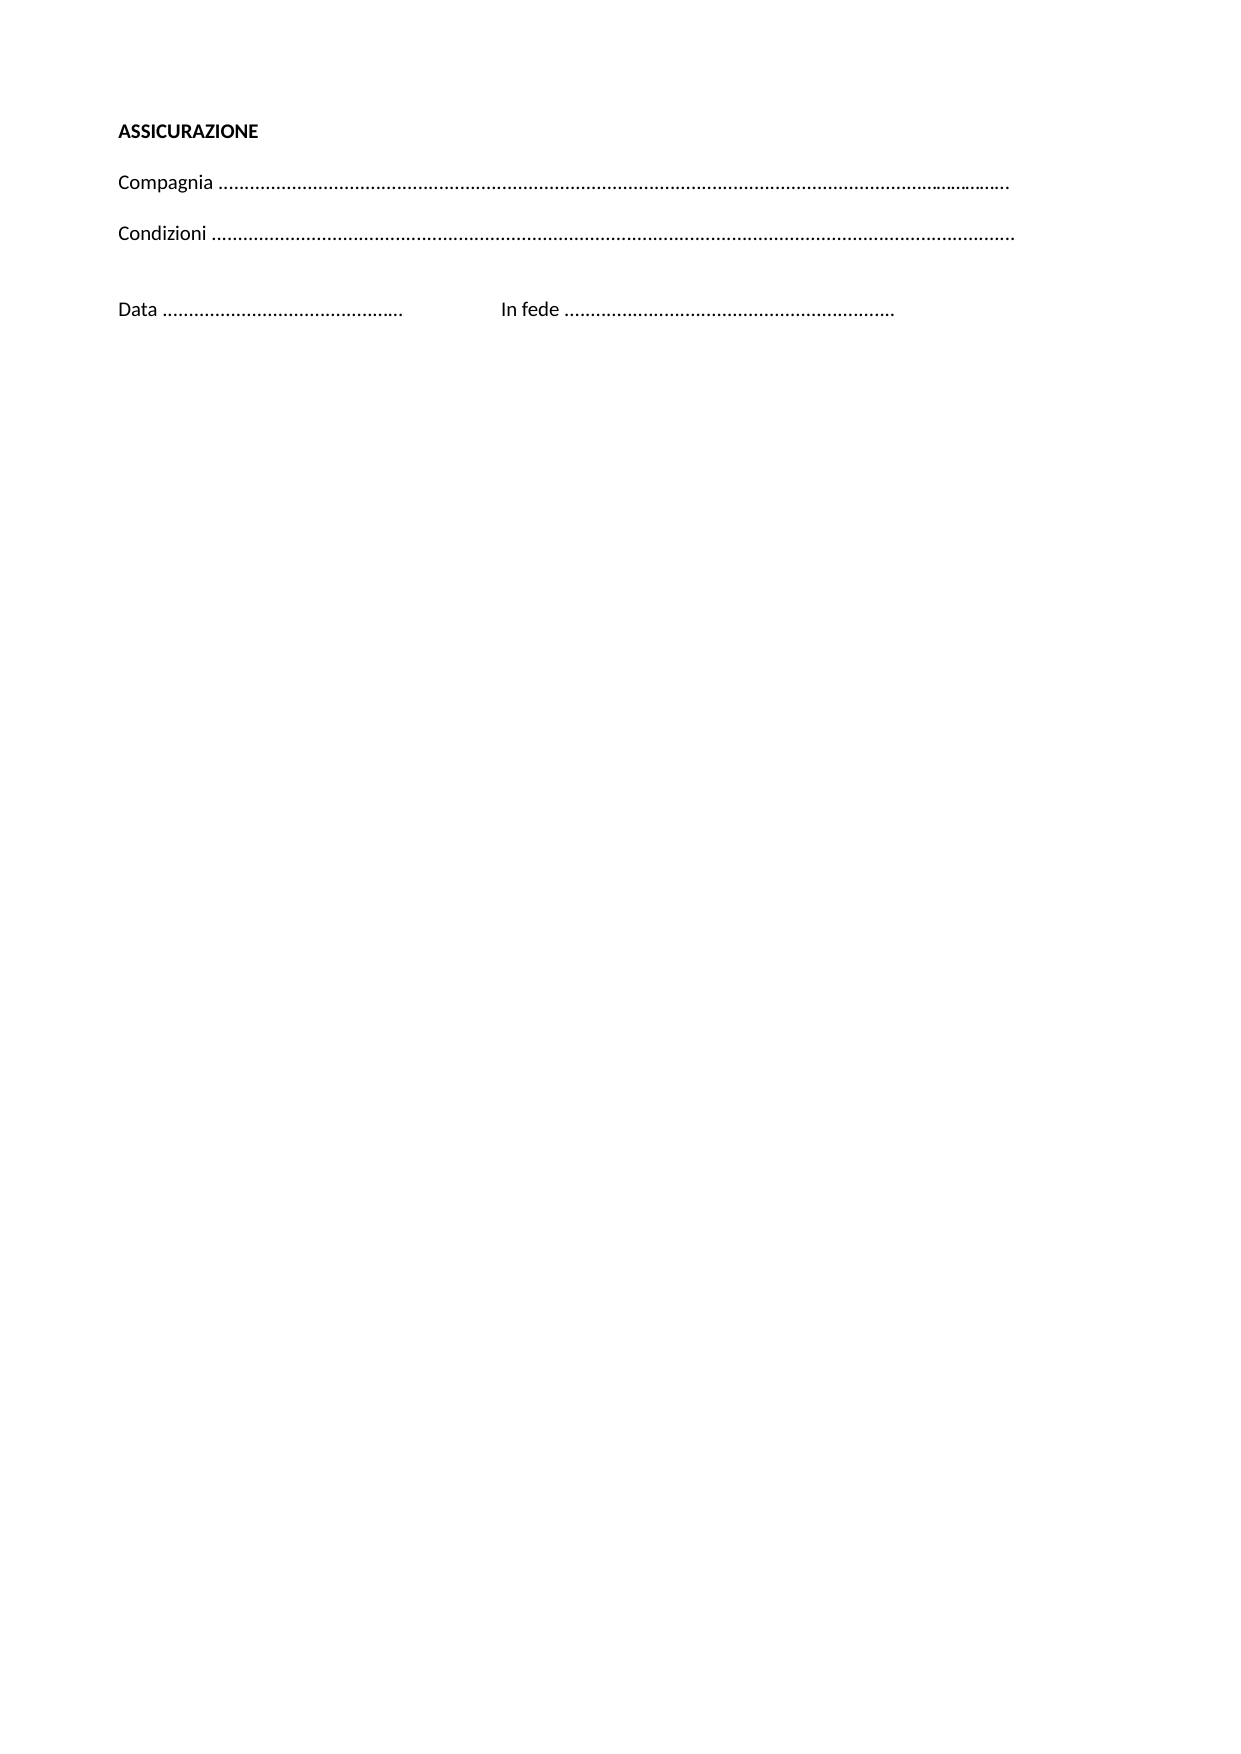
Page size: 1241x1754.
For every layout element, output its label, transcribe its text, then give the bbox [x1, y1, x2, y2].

text Data ...........................................… In fede ............................................................... [118, 296, 1122, 321]
text Condizioni ......................................................................................................................................................... [118, 220, 1122, 245]
text ASSICURAZIONE [118, 118, 1122, 143]
text Compagnia ......................................................................................................................................……………... [118, 169, 1122, 194]
